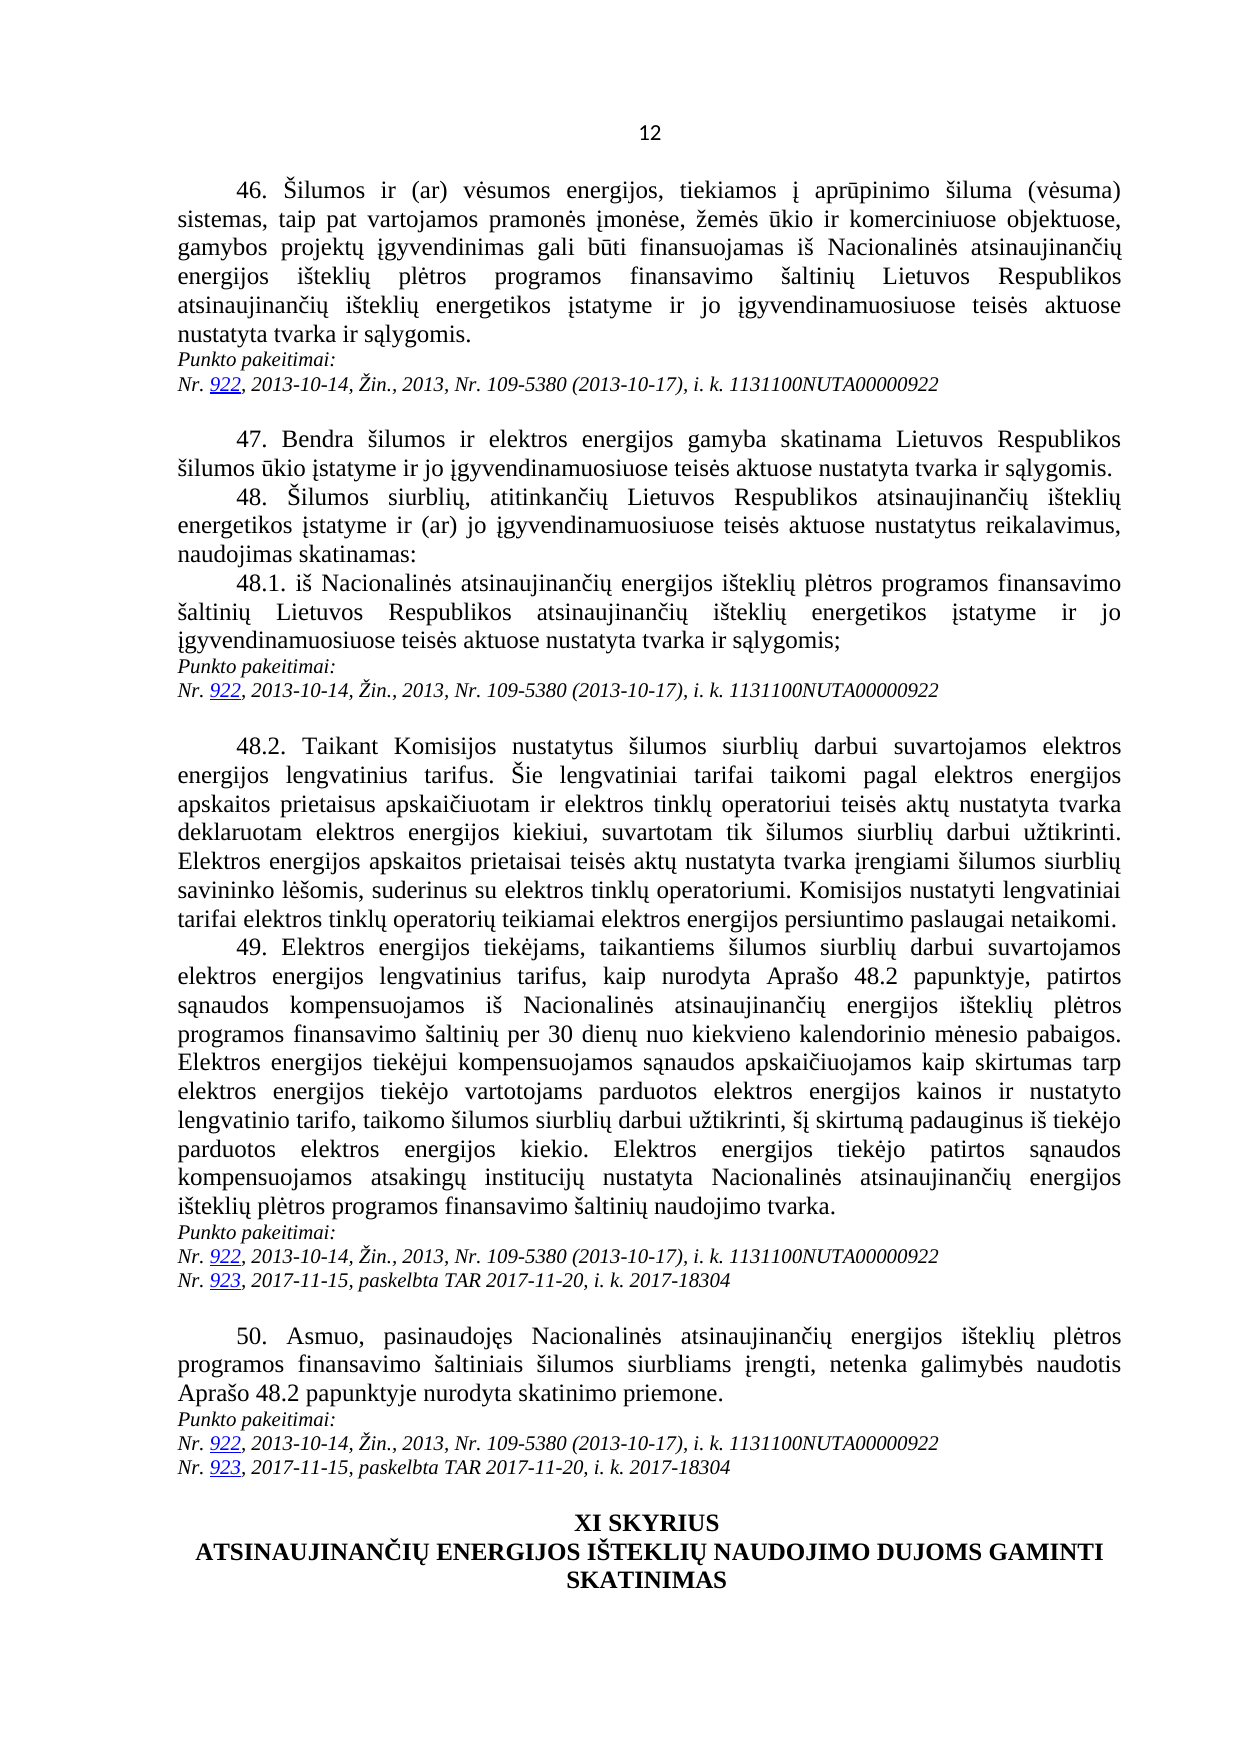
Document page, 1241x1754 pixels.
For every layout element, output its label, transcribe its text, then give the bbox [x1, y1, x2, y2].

text 50. Asmuo, pasinaudojęs Nacionalinės atsinaujinančių energijos išteklių plėtros programos finansavimo šaltiniais šilumos siurbliams įrengti, netenka galimybės naudotis Aprašo 48.2 papunktyje nurodyta skatinimo priemone. [177, 1321, 1122, 1407]
text 48.2. Taikant Komisijos nustatytus šilumos siurblių darbui suvartojamos elektros energijos lengvatinius tarifus. Šie lengvatiniai tarifai taikomi pagal elektros energijos apskaitos prietaisus apskaičiuotam ir elektros tinklų operatoriui teisės aktų nustatyta tvarka deklaruotam elektros energijos kiekiui, suvartotam tik šilumos siurblių darbui užtikrinti. Elektros energijos apskaitos prietaisai teisės aktų nustatyta tvarka įrengiami šilumos siurblių savininko lėšomis, suderinus su elektros tinklų operatoriumi. Komisijos nustatyti lengvatiniai tarifai elektros tinklų operatorių teikiamai elektros energijos persiuntimo paslaugai netaikomi. [177, 731, 1122, 932]
text 46. Šilumos ir (ar) vėsumos energijos, tiekiamos į aprūpinimo šiluma (vėsuma) sistemas, taip pat vartojamos pramonės įmonėse, žemės ūkio ir komerciniuose objektuose, gamybos projektų įgyvendinimas gali būti finansuojamas iš Nacionalinės atsinaujinančių energijos išteklių plėtros programos finansavimo šaltinių Lietuvos Respublikos atsinaujinančių išteklių energetikos įstatyme ir jo įgyvendinamuosiuose teisės aktuose nustatyta tvarka ir sąlygomis. [177, 175, 1122, 347]
text 49. Elektros energijos tiekėjams, taikantiems šilumos siurblių darbui suvartojamos elektros energijos lengvatinius tarifus, kaip nurodyta Aprašo 48.2 papunktyje, patirtos sąnaudos kompensuojamos iš Nacionalinės atsinaujinančių energijos išteklių plėtros programos finansavimo šaltinių per 30 dienų nuo kiekvieno kalendorinio mėnesio pabaigos. Elektros energijos tiekėjui kompensuojamos sąnaudos apskaičiuojamos kaip skirtumas tarp elektros energijos tiekėjo vartotojams parduotos elektros energijos kainos ir nustatyto lengvatinio tarifo, taikomo šilumos siurblių darbui užtikrinti, šį skirtumą padauginus iš tiekėjo parduotos elektros energijos kiekio. Elektros energijos tiekėjo patirtos sąnaudos kompensuojamos atsakingų institucijų nustatyta Nacionalinės atsinaujinančių energijos išteklių plėtros programos finansavimo šaltinių naudojimo tvarka. [177, 932, 1122, 1220]
text 48. Šilumos siurblių, atitinkančių Lietuvos Respublikos atsinaujinančių išteklių energetikos įstatyme ir (ar) jo įgyvendinamuosiuose teisės aktuose nustatytus reikalavimus, naudojimas skatinamas: [177, 482, 1122, 568]
text Punkto pakeitimai: [177, 1220, 1122, 1244]
text XI SKYRIUS ATSINAUJINANČIŲ ENERGIJOS IŠTEKLIŲ NAUDOJIMO DUJOMS GAMINTI SKATINIMAS [177, 1508, 1122, 1594]
text Nr. 923, 2017-11-15, paskelbta TAR 2017-11-20, i. k. 2017-18304 [177, 1268, 1122, 1292]
text Nr. 922, 2013-10-14, Žin., 2013, Nr. 109-5380 (2013-10-17), i. k. 1131100NUTA00000922 [177, 1431, 1122, 1455]
text Nr. 922, 2013-10-14, Žin., 2013, Nr. 109-5380 (2013-10-17), i. k. 1131100NUTA00000922 [177, 371, 1122, 396]
text 48.1. iš Nacionalinės atsinaujinančių energijos išteklių plėtros programos finansavimo šaltinių Lietuvos Respublikos atsinaujinančių išteklių energetikos įstatyme ir jo įgyvendinamuosiuose teisės aktuose nustatyta tvarka ir sąlygomis; [177, 568, 1122, 654]
text Punkto pakeitimai: [177, 1407, 1122, 1431]
text Nr. 922, 2013-10-14, Žin., 2013, Nr. 109-5380 (2013-10-17), i. k. 1131100NUTA00000922 [177, 1244, 1122, 1268]
text Punkto pakeitimai: [177, 347, 1122, 371]
text Punkto pakeitimai: [177, 654, 1122, 678]
text Nr. 922, 2013-10-14, Žin., 2013, Nr. 109-5380 (2013-10-17), i. k. 1131100NUTA00000922 [177, 678, 1122, 702]
text Nr. 923, 2017-11-15, paskelbta TAR 2017-11-20, i. k. 2017-18304 [177, 1455, 1122, 1479]
text 47. Bendra šilumos ir elektros energijos gamyba skatinama Lietuvos Respublikos šilumos ūkio įstatyme ir jo įgyvendinamuosiuose teisės aktuose nustatyta tvarka ir sąlygomis. [177, 424, 1122, 482]
